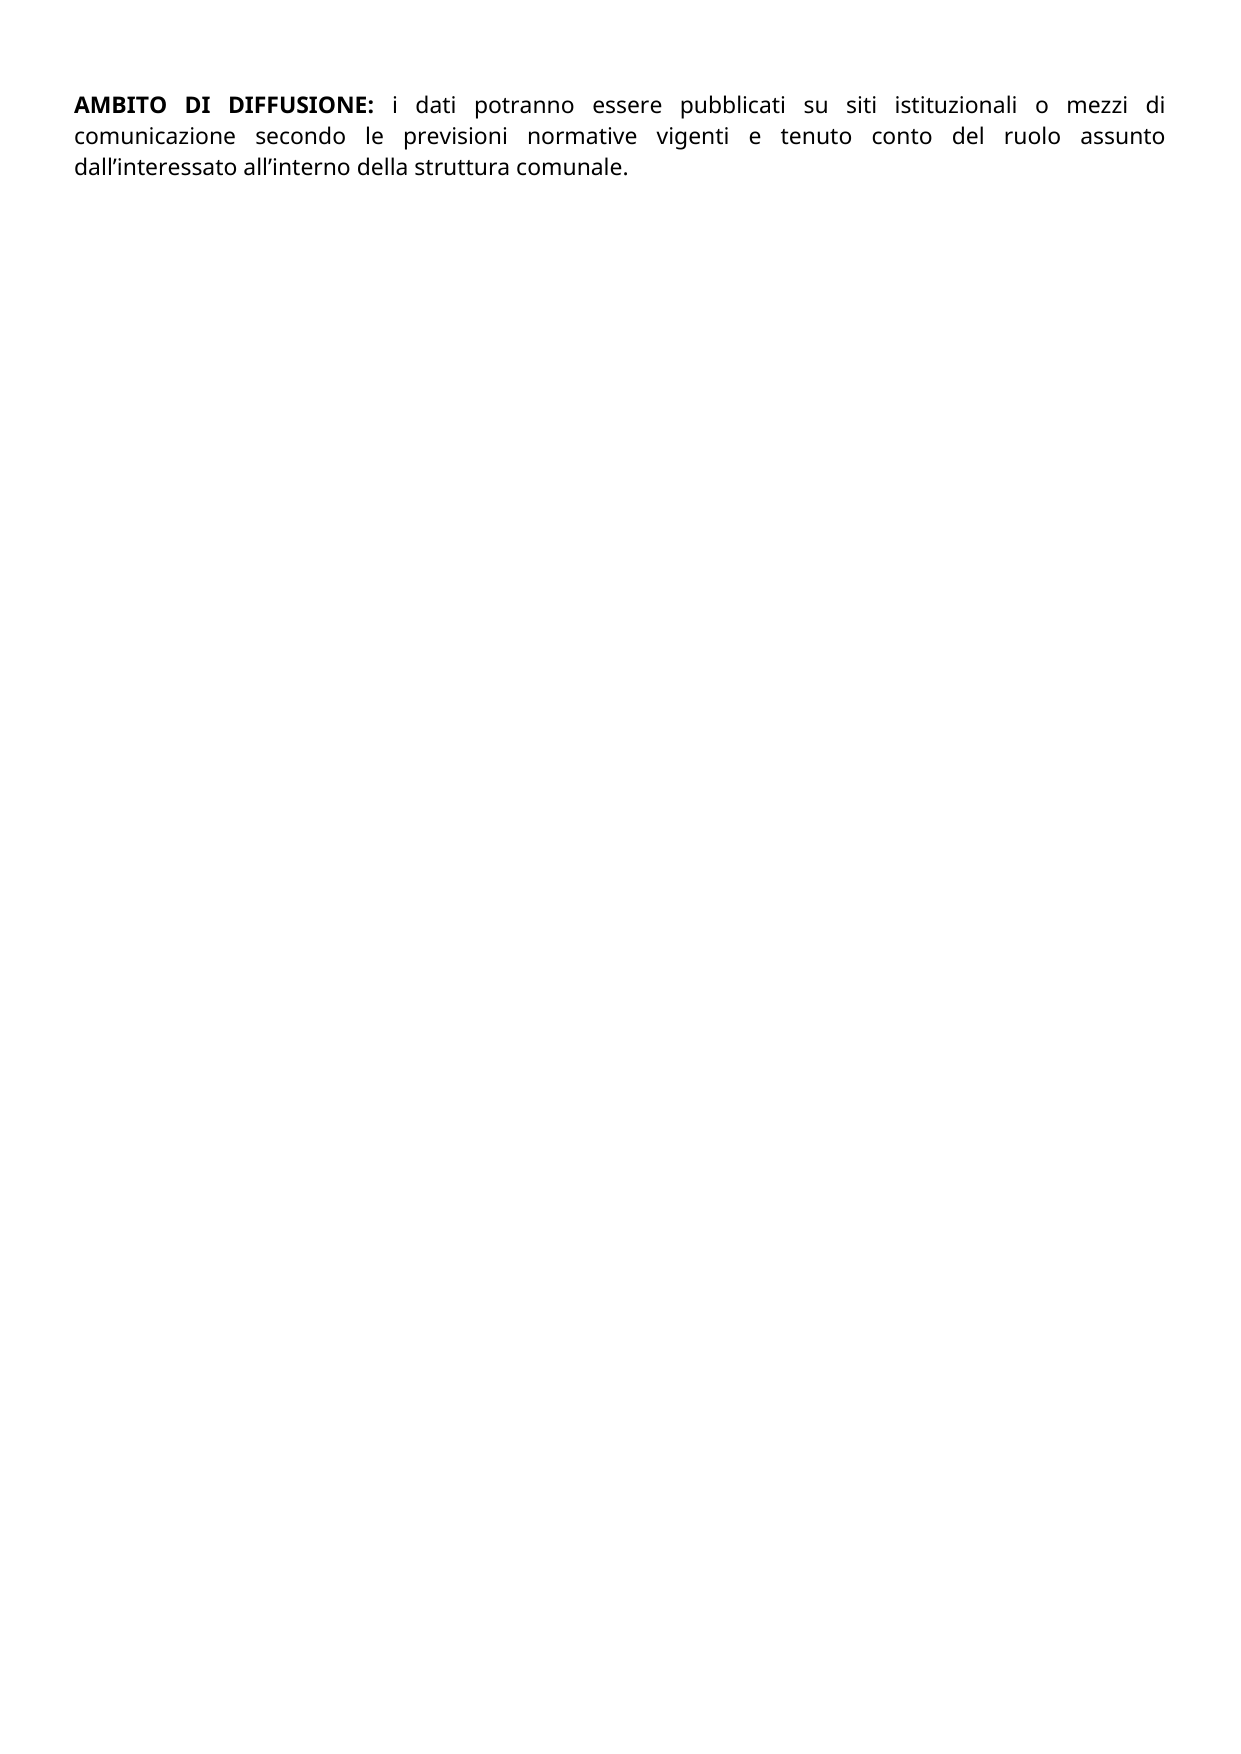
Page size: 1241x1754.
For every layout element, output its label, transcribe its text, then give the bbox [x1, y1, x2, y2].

text AMBITO DI DIFFUSIONE: i dati potranno essere pubblicati su siti istituzionali o mezzi di comunicazione secondo le previsioni normative vigenti e tenuto conto del ruolo assunto dall’interessato all’interno della struttura comunale. [74, 89, 1167, 182]
